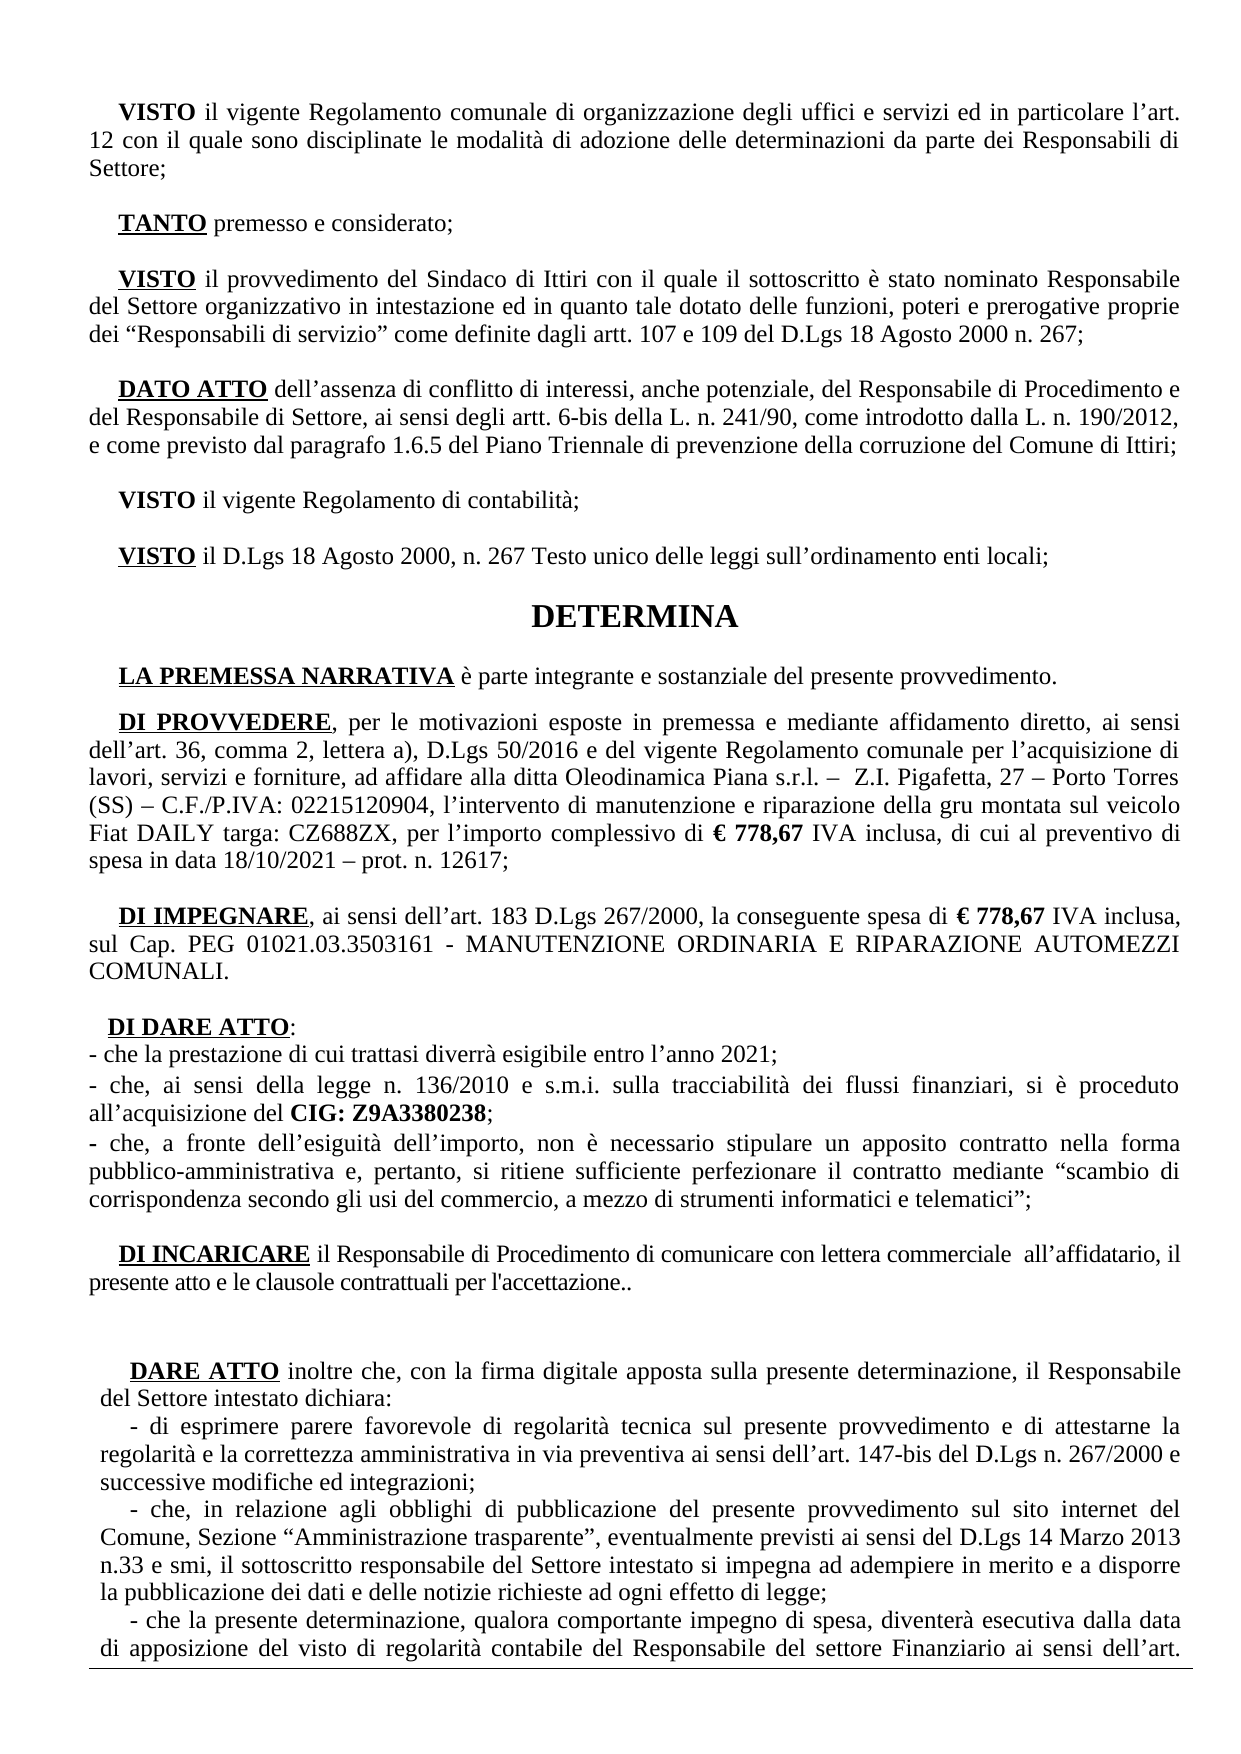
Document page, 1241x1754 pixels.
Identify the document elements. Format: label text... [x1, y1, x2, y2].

text DETERMINA [89, 597, 1181, 634]
text - che, a fronte dell’esiguità dell’importo, non è necessario stipulare un apposito contratto nella forma pubblico-amministrativa e, pertanto, si ritiene sufficiente perfezionare il contratto mediante “scambio di corrispondenza secondo gli usi del commercio, a mezzo di strumenti informatici e telematici”; [89, 1129, 1181, 1212]
text - che, ai sensi della legge n. 136/2010 e s.m.i. sulla tracciabilità dei flussi finanziari, si è proceduto all’acquisizione del CIG: Z9A3380238; [89, 1071, 1181, 1126]
text DI IMPEGNARE, ai sensi dell’art. 183 D.Lgs 267/2000, la conseguente spesa di € 778,67 IVA inclusa, sul Cap. PEG 01021.03.3503161 - MANUTENZIONE ORDINARIA E RIPARAZIONE AUTOMEZZI COMUNALI. [89, 902, 1181, 985]
text LA PREMESSA NARRATIVA è parte integrante e sostanziale del presente provvedimento. [89, 662, 1181, 689]
text VISTO il provvedimento del Sindaco di Ittiri con il quale il sottoscritto è stato nominato Responsabile del Settore organizzativo in intestazione ed in quanto tale dotato delle funzioni, poteri e prerogative proprie dei “Responsabili di servizio” come definite dagli artt. 107 e 109 del D.Lgs 18 Agosto 2000 n. 267; [89, 265, 1181, 348]
text TANTO premesso e considerato; [89, 209, 1181, 237]
text VISTO il vigente Regolamento comunale di organizzazione degli uffici e servizi ed in particolare l’art. 12 con il quale sono disciplinate le modalità di adozione delle determinazioni da parte dei Responsabili di Settore; [89, 98, 1181, 182]
text DI DARE ATTO: [89, 1013, 1181, 1041]
text VISTO il vigente Regolamento di contabilità; [89, 486, 1181, 514]
text DATO ATTO dell’assenza di conflitto di interessi, anche potenziale, del Responsabile di Procedimento e del Responsabile di Settore, ai sensi degli artt. 6-bis della L. n. 241/90, come introdotto dalla L. n. 190/2012, e come previsto dal paragrafo 1.6.5 del Piano Triennale di prevenzione della corruzione del Comune di Ittiri; [89, 376, 1181, 459]
table_header DARE ATTO inoltre che, con la firma digitale apposta sulla presente determinazione, il Responsabile del Settore intestato dichiara: - di esprimere parere favorevole di regolarità tecnica sul presente provvedimento e di attestarne la regolarità e la correttezza amministrativa in via preventiva ai sensi dell’art. 147-bis del D.Lgs n. 267/2000 e successive modifiche ed integrazioni; - che, in relazione agli obblighi di pubblicazione del presente provvedimento sul sito internet del Comune, Sezione “Amministrazione trasparente”, eventualmente previsti ai sensi del D.Lgs 14 Marzo 2013 n.33 e smi, il sottoscritto responsabile del Settore intestato si impegna ad adempiere in merito e a disporre la pubblicazione dei dati e delle notizie richieste ad ogni effetto di legge; - che la presente determinazione, qualora comportante impegno di spesa, diventerà esecutiva dalla data di apposizione del visto di regolarità contabile del Responsabile del settore Finanziario ai sensi dell’art. [89, 1351, 1193, 1668]
text DI PROVVEDERE, per le motivazioni esposte in premessa e mediante affidamento diretto, ai sensi dell’art. 36, comma 2, lettera a), D.Lgs 50/2016 e del vigente Regolamento comunale per l’acquisizione di lavori, servizi e forniture, ad affidare alla ditta Oleodinamica Piana s.r.l. – Z.I. Pigafetta, 27 – Porto Torres (SS) – C.F./P.IVA: 02215120904, l’intervento di manutenzione e riparazione della gru montata sul veicolo Fiat DAILY targa: CZ688ZX, per l’importo complessivo di € 778,67 IVA inclusa, di cui al preventivo di spesa in data 18/10/2021 – prot. n. 12617; [89, 708, 1181, 874]
text DI INCARICARE il Responsabile di Procedimento di comunicare con lettera commerciale all’affidatario, il presente atto e le clausole contrattuali per l'accettazione.. [89, 1240, 1181, 1296]
text - che la prestazione di cui trattasi diverrà esigibile entro l’anno 2021; [89, 1041, 1181, 1068]
text VISTO il D.Lgs 18 Agosto 2000, n. 267 Testo unico delle leggi sull’ordinamento enti locali; [89, 542, 1181, 569]
